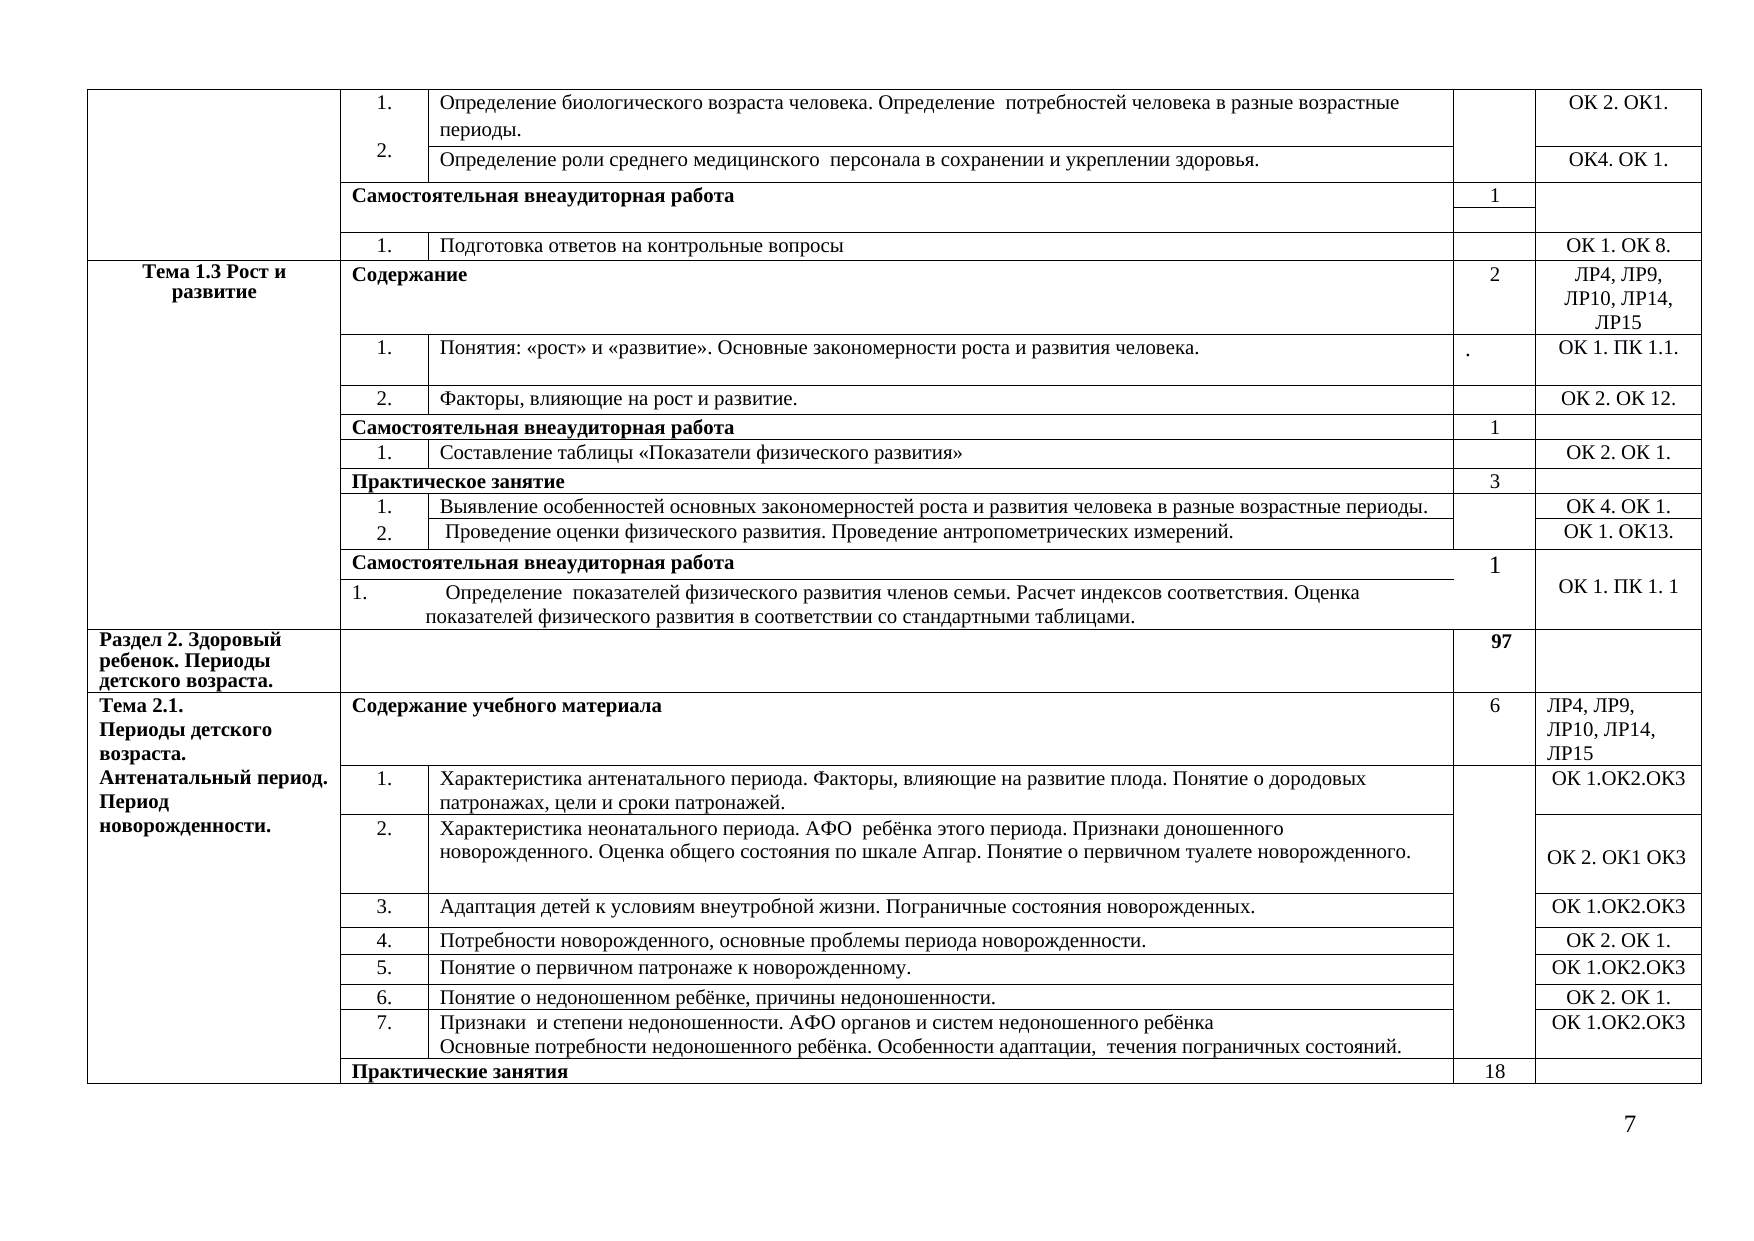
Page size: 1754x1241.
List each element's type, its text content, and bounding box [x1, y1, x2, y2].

table_cell 2. [341, 386, 428, 414]
table_cell Понятия: «рост» и «развитие». Основные закономерности роста и развития человека. [429, 335, 1453, 385]
table_cell 6. [341, 985, 428, 1009]
table_cell ОК 2. ОК 12. [1536, 386, 1701, 414]
table_cell ОК 2. ОК1 ОК3 [1536, 815, 1701, 893]
table_cell Тема 1.3 Рост и развитие [88, 261, 340, 628]
table_cell . [1454, 335, 1535, 385]
table_cell 3. [341, 894, 428, 927]
table_cell ОК 2. ОК 1. [1536, 985, 1701, 1009]
table_cell [1454, 494, 1535, 549]
table_cell [1454, 233, 1535, 260]
table_cell 2. [341, 815, 428, 893]
table_cell Самостоятельная внеаудиторная работа [341, 415, 1453, 439]
table_cell 1. [341, 766, 428, 814]
table_cell Понятие о недоношенном ребёнке, причины недоношенности. [429, 985, 1453, 1009]
table_cell [1454, 440, 1535, 467]
table_cell 2 [1454, 261, 1535, 334]
table_cell Составление таблицы «Показатели физического развития» [429, 440, 1453, 467]
table_cell Признаки и степени недоношенности. АФО органов и систем недоношенного ребёнка Основные потребности недоношенного ребёнка. Особенности адаптации, течения пограничных состояний. [429, 1010, 1453, 1058]
table_cell ОК 2. ОК1. [1536, 90, 1701, 146]
table_cell Характеристика антенатального периода. Факторы, влияющие на развитие плода. Понятие о дородовых патронажах, цели и сроки патронажей. [429, 766, 1453, 814]
table_cell 1. 2. [341, 494, 428, 549]
table_cell [1454, 386, 1535, 414]
table_cell Раздел 2. Здоровый ребенок. Периоды детского возраста. [88, 630, 340, 692]
table_cell [1536, 630, 1701, 692]
table_cell Содержание [341, 261, 1453, 334]
table_cell Выявление особенностей основных закономерностей роста и развития человека в разные возрастные периоды. [429, 494, 1453, 518]
table_cell ОК 1.ОК2.ОК3 [1536, 894, 1701, 927]
table_cell Содержание учебного материала [341, 693, 1453, 765]
table_cell Практическое занятие [341, 469, 1453, 493]
table_cell ОК 2. ОК 1. [1536, 440, 1701, 467]
table_cell ОК 1.ОК2.ОК3 [1536, 1010, 1701, 1058]
table_cell Адаптация детей к условиям внеутробной жизни. Пограничные состояния новорожденных. [429, 894, 1453, 927]
table_cell ОК 1.ОК2.ОК3 [1536, 955, 1701, 984]
table_cell ОК 1.ОК2.ОК3 [1536, 766, 1701, 814]
table_cell ОК 1. ОК 8. [1536, 233, 1701, 260]
table_cell ОК4. ОК 1. [1536, 147, 1701, 182]
table_cell 1 [1454, 183, 1535, 207]
table_cell 3 [1454, 469, 1535, 493]
table_cell 1 [1454, 415, 1535, 439]
table_cell Потребности новорожденного, основные проблемы периода новорожденности. [429, 928, 1453, 954]
table_cell ЛР4, ЛР9, ЛР10, ЛР14, ЛР15 [1536, 693, 1701, 765]
table_cell 18 [1454, 1059, 1535, 1083]
table_cell Характеристика неонатального периода. АФО ребёнка этого периода. Признаки доношенного новорожденного. Оценка общего состояния по шкале Апгар. Понятие о первичном туалете новорожденного. [429, 815, 1453, 893]
table_cell 6 [1454, 693, 1535, 765]
table_cell 1 [1454, 550, 1535, 628]
table_cell [1454, 208, 1535, 232]
table_cell ОК 1. ПК 1.1. [1536, 335, 1701, 385]
table_cell ЛР4, ЛР9, ЛР10, ЛР14, ЛР15 [1536, 261, 1701, 334]
table_cell 97 [1454, 630, 1535, 692]
table_cell [1536, 469, 1701, 493]
table_cell [1454, 90, 1535, 182]
table_cell 4. [341, 928, 428, 954]
table_cell ОК 4. ОК 1. [1536, 494, 1701, 518]
table_cell [1536, 1059, 1701, 1083]
table_cell [1536, 415, 1701, 439]
table_cell ОК 1. ПК 1. 1 [1536, 550, 1701, 628]
table_cell Определение биологического возраста человека. Определение потребностей человека в разные возрастные периоды. [429, 90, 1453, 146]
table_cell [341, 630, 1453, 692]
table_cell [1454, 766, 1535, 1058]
table_cell 7. [341, 1010, 428, 1058]
table_cell 1. [341, 233, 428, 260]
table_cell Определение роли среднего медицинского персонала в сохранении и укреплении здоровья. [429, 147, 1453, 182]
table_cell 1. [341, 335, 428, 385]
table_cell [1536, 183, 1701, 232]
table_cell ОК 2. ОК 1. [1536, 928, 1701, 954]
table_cell Проведение оценки физического развития. Проведение антропометрических измерений. [429, 519, 1453, 549]
table_cell Самостоятельная внеаудиторная работа [341, 183, 1453, 232]
table_cell 1. Определение показателей физического развития членов семьи. Расчет индексов соответствия. Оценка показателей физического развития в соответствии со стандартными таблицами. [341, 580, 1454, 628]
table_cell Тема 2.1. Периоды детского возраста. Антенатальный период. Период новорожденности. [88, 693, 340, 1083]
table_cell 5. [341, 955, 428, 984]
table_cell Самостоятельная внеаудиторная работа [341, 550, 1454, 579]
table_cell Подготовка ответов на контрольные вопросы [429, 233, 1453, 260]
table_cell Практические занятия [341, 1059, 1453, 1083]
table_cell ОК 1. ОК13. [1536, 519, 1701, 549]
table_cell Понятие о первичном патронаже к новорожденному. [429, 955, 1453, 984]
table_cell 1. [341, 440, 428, 467]
table_cell Факторы, влияющие на рост и развитие. [429, 386, 1453, 414]
table_cell 1. 2. [341, 90, 428, 182]
